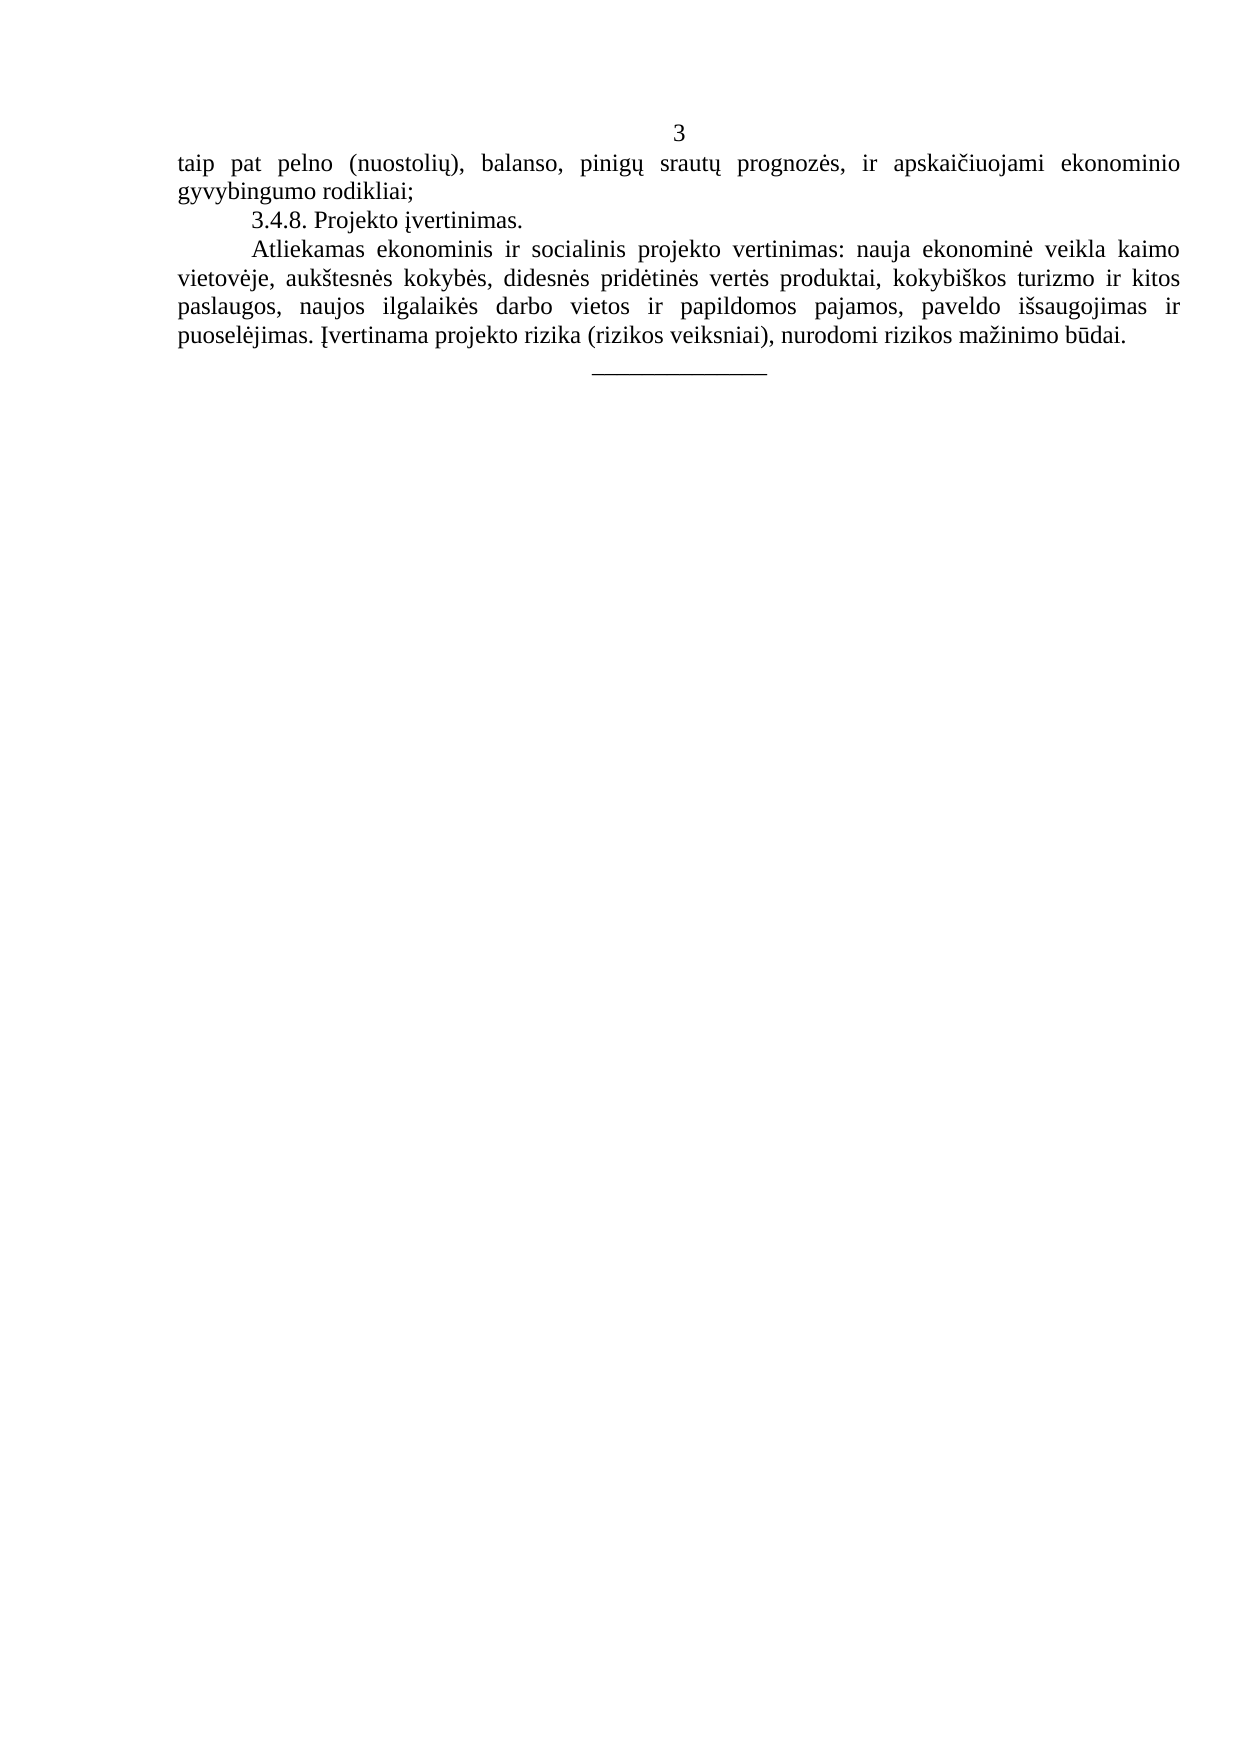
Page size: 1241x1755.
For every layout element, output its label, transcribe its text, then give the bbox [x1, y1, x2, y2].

text ______________ [177, 349, 1181, 378]
text taip pat pelno (nuostolių), balanso, pinigų srautų prognozės, ir apskaičiuojami ekonominio gyvybingumo rodikliai; [177, 148, 1181, 205]
text 3.4.8. Projekto įvertinimas. [177, 205, 1181, 234]
text Atliekamas ekonominis ir socialinis projekto vertinimas: nauja ekonominė veikla kaimo vietovėje, aukštesnės kokybės, didesnės pridėtinės vertės produktai, kokybiškos turizmo ir kitos paslaugos, naujos ilgalaikės darbo vietos ir papildomos pajamos, paveldo išsaugojimas ir puoselėjimas. Įvertinama projekto rizika (rizikos veiksniai), nurodomi rizikos mažinimo būdai. [177, 234, 1181, 349]
